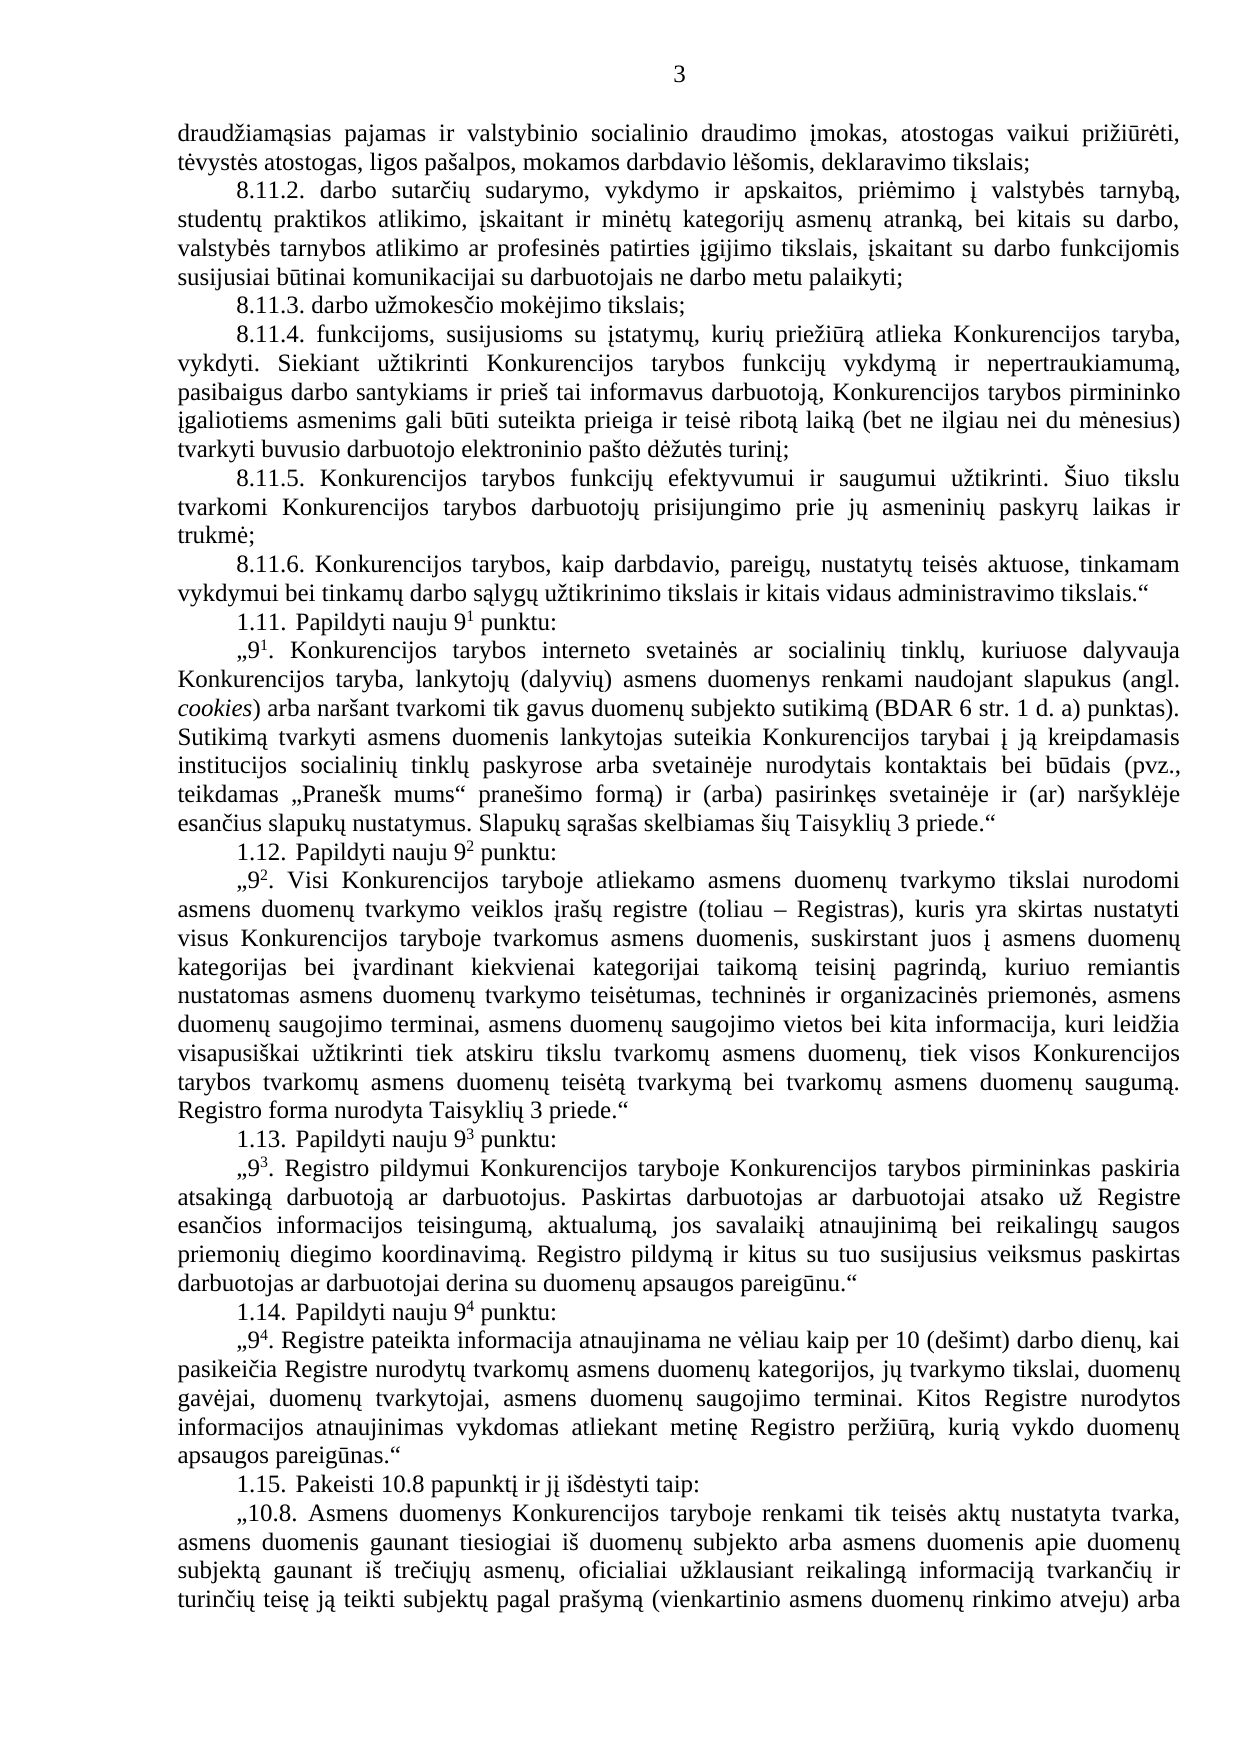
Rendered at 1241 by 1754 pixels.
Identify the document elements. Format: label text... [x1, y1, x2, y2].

text 8.11.2. darbo sutarčių sudarymo, vykdymo ir apskaitos, priėmimo į valstybės tarnybą, studentų praktikos atlikimo, įskaitant ir minėtų kategorijų asmenų atranką, bei kitais su darbo, valstybės tarnybos atlikimo ar profesinės patirties įgijimo tikslais, įskaitant su darbo funkcijomis susijusiai būtinai komunikacijai su darbuotojais ne darbo metu palaikyti; [177, 176, 1181, 291]
text 8.11.3. darbo užmokesčio mokėjimo tikslais; [177, 291, 1181, 319]
text 8.11.4. funkcijoms, susijusioms su įstatymų, kurių priežiūrą atlieka Konkurencijos taryba, vykdyti. Siekiant užtikrinti Konkurencijos tarybos funkcijų vykdymą ir nepertraukiamumą, pasibaigus darbo santykiams ir prieš tai informavus darbuotoją, Konkurencijos tarybos pirmininko įgaliotiems asmenims gali būti suteikta prieiga ir teisė ribotą laiką (bet ne ilgiau nei du mėnesius) tvarkyti buvusio darbuotojo elektroninio pašto dėžutės turinį; [177, 319, 1181, 463]
text „92. Visi Konkurencijos taryboje atliekamo asmens duomenų tvarkymo tikslai nurodomi asmens duomenų tvarkymo veiklos įrašų registre (toliau – Registras), kuris yra skirtas nustatyti visus Konkurencijos taryboje tvarkomus asmens duomenis, suskirstant juos į asmens duomenų kategorijas bei įvardinant kiekvienai kategorijai taikomą teisinį pagrindą, kuriuo remiantis nustatomas asmens duomenų tvarkymo teisėtumas, techninės ir organizacinės priemonės, asmens duomenų saugojimo terminai, asmens duomenų saugojimo vietos bei kita informacija, kuri leidžia visapusiškai užtikrinti tiek atskiru tikslu tvarkomų asmens duomenų, tiek visos Konkurencijos tarybos tvarkomų asmens duomenų teisėtą tvarkymą bei tvarkomų asmens duomenų saugumą. Registro forma nurodyta Taisyklių 3 priede.“ [177, 866, 1181, 1124]
text 1.14. Papildyti nauju 94 punktu: [177, 1297, 1181, 1326]
text „94. Registre pateikta informacija atnaujinama ne vėliau kaip per 10 (dešimt) darbo dienų, kai pasikeičia Registre nurodytų tvarkomų asmens duomenų kategorijos, jų tvarkymo tikslai, duomenų gavėjai, duomenų tvarkytojai, asmens duomenų saugojimo terminai. Kitos Registre nurodytos informacijos atnaujinimas vykdomas atliekant metinę Registro peržiūrą, kurią vykdo duomenų apsaugos pareigūnas.“ [177, 1326, 1181, 1469]
text 1.13. Papildyti nauju 93 punktu: [177, 1124, 1181, 1153]
text draudžiamąsias pajamas ir valstybinio socialinio draudimo įmokas, atostogas vaikui prižiūrėti, tėvystės atostogas, ligos pašalpos, mokamos darbdavio lėšomis, deklaravimo tikslais; [177, 118, 1181, 176]
text 8.11.5. Konkurencijos tarybos funkcijų efektyvumui ir saugumui užtikrinti. Šiuo tikslu tvarkomi Konkurencijos tarybos darbuotojų prisijungimo prie jų asmeninių paskyrų laikas ir trukmė; [177, 463, 1181, 549]
text 1.15. Pakeisti 10.8 papunktį ir jį išdėstyti taip: [177, 1469, 1181, 1498]
text „93. Registro pildymui Konkurencijos taryboje Konkurencijos tarybos pirmininkas paskiria atsakingą darbuotoją ar darbuotojus. Paskirtas darbuotojas ar darbuotojai atsako už Registre esančios informacijos teisingumą, aktualumą, jos savalaikį atnaujinimą bei reikalingų saugos priemonių diegimo koordinavimą. Registro pildymą ir kitus su tuo susijusius veiksmus paskirtas darbuotojas ar darbuotojai derina su duomenų apsaugos pareigūnu.“ [177, 1153, 1181, 1297]
text 8.11.6. Konkurencijos tarybos, kaip darbdavio, pareigų, nustatytų teisės aktuose, tinkamam vykdymui bei tinkamų darbo sąlygų užtikrinimo tikslais ir kitais vidaus administravimo tikslais.“ [177, 549, 1181, 607]
text „10.8. Asmens duomenys Konkurencijos taryboje renkami tik teisės aktų nustatyta tvarka, asmens duomenis gaunant tiesiogiai iš duomenų subjekto arba asmens duomenis apie duomenų subjektą gaunant iš trečiųjų asmenų, oficialiai užklausiant reikalingą informaciją tvarkančių ir turinčių teisę ją teikti subjektų pagal prašymą (vienkartinio asmens duomenų rinkimo atveju) arba [177, 1498, 1181, 1613]
text 1.12. Papildyti nauju 92 punktu: [177, 837, 1181, 866]
text „91. Konkurencijos tarybos interneto svetainės ar socialinių tinklų, kuriuose dalyvauja Konkurencijos taryba, lankytojų (dalyvių) asmens duomenys renkami naudojant slapukus (angl. cookies) arba naršant tvarkomi tik gavus duomenų subjekto sutikimą (BDAR 6 str. 1 d. a) punktas). Sutikimą tvarkyti asmens duomenis lankytojas suteikia Konkurencijos tarybai į ją kreipdamasis institucijos socialinių tinklų paskyrose arba svetainėje nurodytais kontaktais bei būdais (pvz., teikdamas „Pranešk mums“ pranešimo formą) ir (arba) pasirinkęs svetainėje ir (ar) naršyklėje esančius slapukų nustatymus. Slapukų sąrašas skelbiamas šių Taisyklių 3 priede.“ [177, 636, 1181, 837]
text 1.11. Papildyti nauju 91 punktu: [177, 607, 1181, 636]
